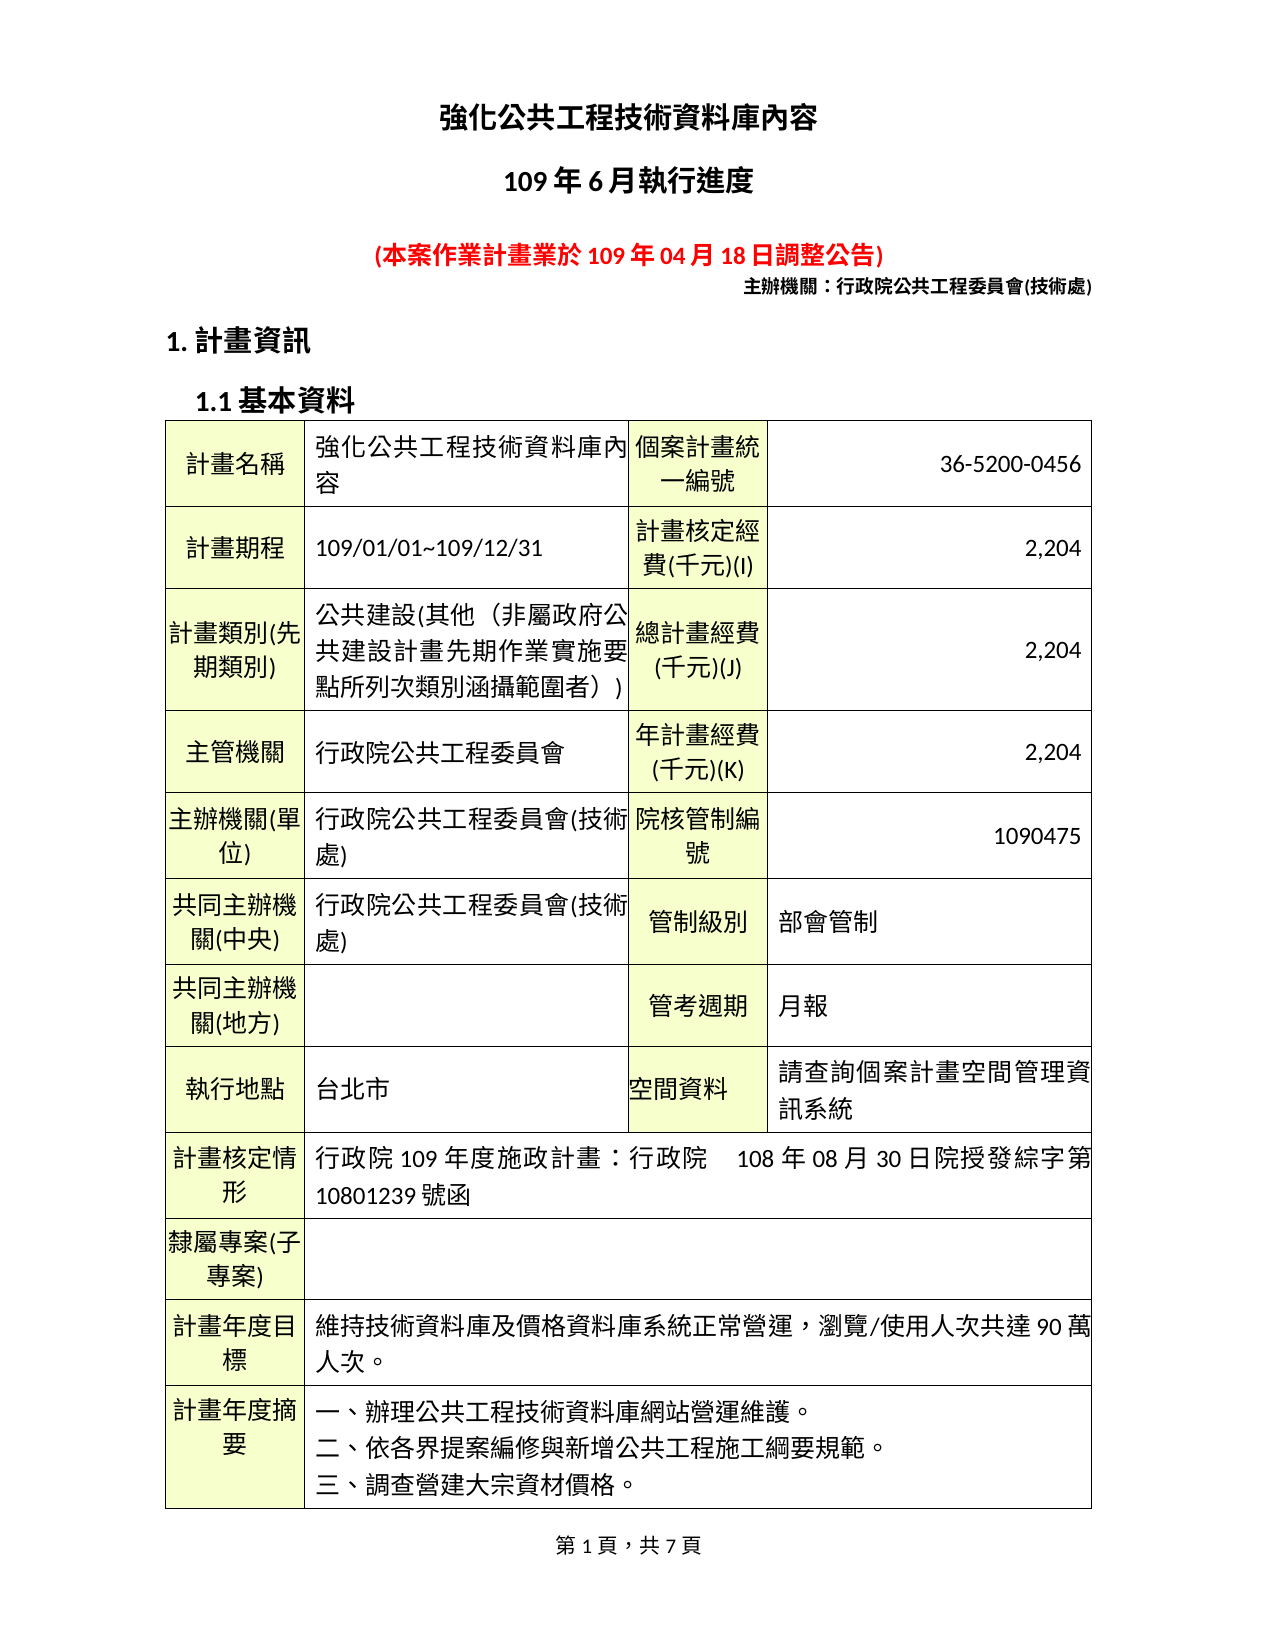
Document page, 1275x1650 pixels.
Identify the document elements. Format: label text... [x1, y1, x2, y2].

table_cell 共同主辦機關(地方) [166, 965, 304, 1046]
table_header 強化公共工程技術資料庫內容 [305, 421, 628, 506]
table_cell 計畫類別(先期類別) [166, 589, 304, 710]
text 強化公共工程技術資料庫內容 [165, 94, 1092, 137]
table_cell 一、辦理公共工程技術資料庫網站營運維護。 二、依各界提案編修與新增公共工程施工綱要規範。 三、調查營建大宗資材價格。 [305, 1386, 1091, 1508]
table_cell 執行地點 [166, 1047, 304, 1132]
table_cell 年計畫經費(千元)(K) [629, 711, 767, 792]
table_cell 公共建設(其他（非屬政府公共建設計畫先期作業實施要點所列次類別涵攝範圍者）) [305, 589, 628, 710]
table_cell 2,204 [768, 507, 1091, 588]
text 109年6月執行進度 [165, 158, 1092, 200]
table_cell 管考週期 [629, 965, 767, 1046]
table_header 個案計畫統一編號 [629, 421, 767, 506]
table_cell 主管機關 [166, 711, 304, 792]
table_cell 行政院公共工程委員會(技術處) [305, 879, 628, 964]
table_cell 隸屬專案(子專案) [166, 1219, 304, 1299]
table_cell 管制級別 [629, 879, 767, 964]
table_cell [305, 1219, 1091, 1299]
table_cell 計畫核定情形 [166, 1133, 304, 1218]
table_cell 行政院109年度施政計畫：行政院 108年08月30日院授發綜字第10801239號函 [305, 1133, 1091, 1218]
table_cell 月報 [768, 965, 1091, 1046]
table_cell 計畫核定經費(千元)(I) [629, 507, 767, 588]
text 主辦機關：行政院公共工程委員會(技術處) [165, 272, 1092, 299]
table_cell 請查詢個案計畫空間管理資訊系統 [768, 1047, 1091, 1132]
table_cell 維持技術資料庫及價格資料庫系統正常營運，瀏覽/使用人次共達90萬人次。 [305, 1300, 1091, 1385]
table_cell 109/01/01~109/12/31 [305, 507, 628, 588]
table_cell 部會管制 [768, 879, 1091, 964]
table_cell 計畫年度摘要 [166, 1386, 304, 1508]
table_cell 總計畫經費(千元)(J) [629, 589, 767, 710]
table_cell 行政院公共工程委員會(技術處) [305, 793, 628, 878]
table_header 計畫名稱 [166, 421, 304, 506]
table_cell 計畫年度目標 [166, 1300, 304, 1385]
text 1.1 基本資料 [165, 380, 1092, 420]
table_cell 行政院公共工程委員會 [305, 711, 628, 792]
text (本案作業計畫業於109年04月18日調整公告) [165, 236, 1092, 272]
table_cell 空間資料 [629, 1047, 767, 1132]
table_cell 主辦機關(單位) [166, 793, 304, 878]
table_cell 共同主辦機關(中央) [166, 879, 304, 964]
table_cell 計畫期程 [166, 507, 304, 588]
table_cell 2,204 [768, 711, 1091, 792]
table_cell [305, 965, 628, 1046]
table_cell 台北市 [305, 1047, 628, 1132]
table_header 36-5200-0456 [768, 421, 1091, 506]
text 1. 計畫資訊 [165, 320, 1092, 359]
table_cell 院核管制編號 [629, 793, 767, 878]
table_cell 2,204 [768, 589, 1091, 710]
table_cell 1090475 [768, 793, 1091, 878]
